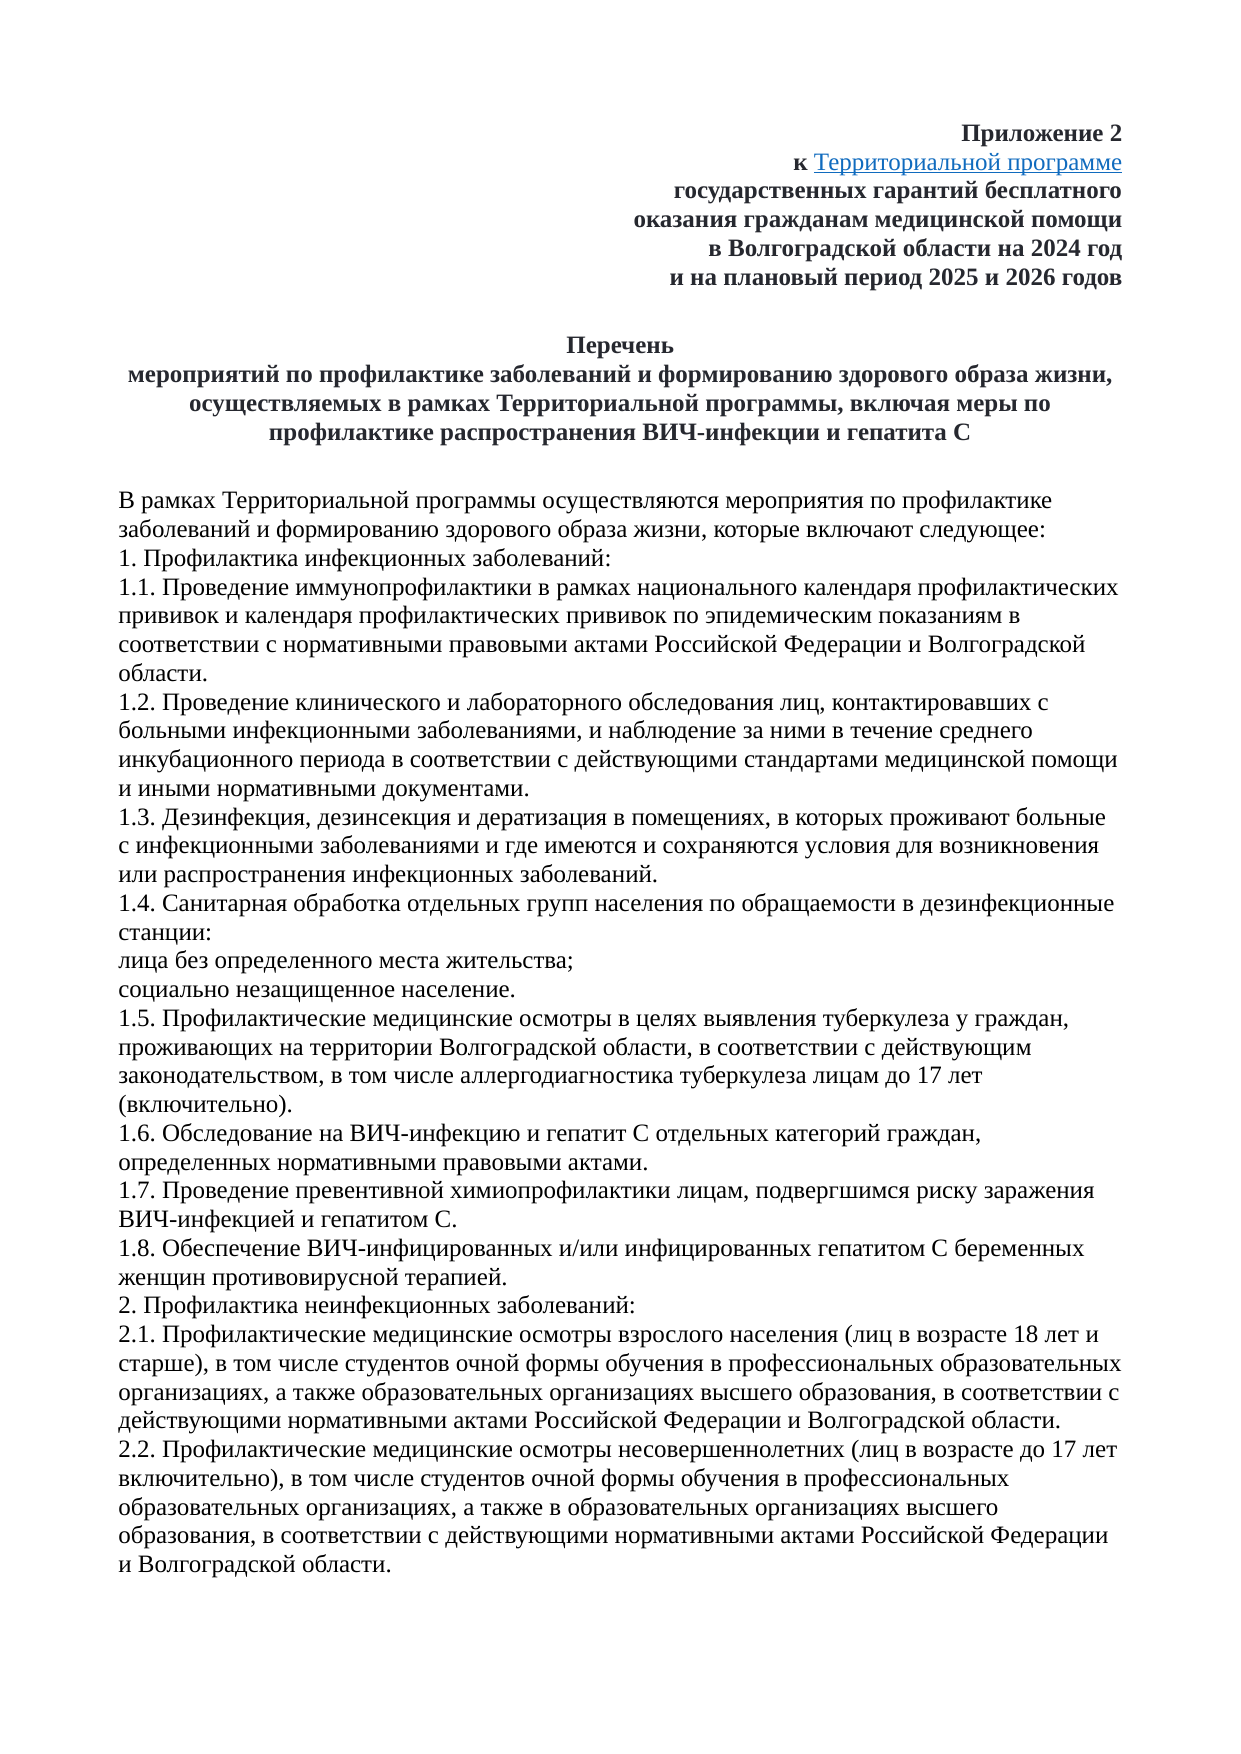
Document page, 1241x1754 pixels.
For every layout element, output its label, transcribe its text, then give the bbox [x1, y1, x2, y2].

subtitle Перечень мероприятий по профилактике заболеваний и формированию здорового образа жизни, осуществляемых в рамках Территориальной программы, включая меры по профилактике распространения ВИЧ-инфекции и гепатита C [118, 331, 1122, 446]
text 2.1. Профилактические медицинские осмотры взрослого населения (лиц в возрасте 18 лет и старше), в том числе студентов очной формы обучения в профессиональных образовательных организациях, а также образовательных организациях высшего образования, в соответствии с действующими нормативными актами Российской Федерации и Волгоградской области. [118, 1319, 1122, 1434]
text Приложение 2 к Территориальной программе государственных гарантий бесплатного оказания гражданам медицинской помощи в Волгоградской области на 2024 год и на плановый период 2025 и 2026 годов [118, 118, 1122, 291]
text 1.6. Обследование на ВИЧ-инфекцию и гепатит C отдельных категорий граждан, определенных нормативными правовыми актами. [118, 1118, 1122, 1176]
text лица без определенного места жительства; [118, 946, 1122, 974]
text 1.7. Проведение превентивной химиопрофилактики лицам, подвергшимся риску заражения ВИЧ-инфекцией и гепатитом C. [118, 1176, 1122, 1233]
text В рамках Территориальной программы осуществляются мероприятия по профилактике заболеваний и формированию здорового образа жизни, которые включают следующее: [118, 486, 1122, 543]
text 2.2. Профилактические медицинские осмотры несовершеннолетних (лиц в возрасте до 17 лет включительно), в том числе студентов очной формы обучения в профессиональных образовательных организациях, а также в образовательных организациях высшего образования, в соответствии с действующими нормативными актами Российской Федерации и Волгоградской области. [118, 1434, 1122, 1578]
text 1.2. Проведение клинического и лабораторного обследования лиц, контактировавших с больными инфекционными заболеваниями, и наблюдение за ними в течение среднего инкубационного периода в соответствии с действующими стандартами медицинской помощи и иными нормативными документами. [118, 687, 1122, 802]
text 1.3. Дезинфекция, дезинсекция и дератизация в помещениях, в которых проживают больные с инфекционными заболеваниями и где имеются и сохраняются условия для возникновения или распространения инфекционных заболеваний. [118, 802, 1122, 888]
text 1.1. Проведение иммунопрофилактики в рамках национального календаря профилактических прививок и календаря профилактических прививок по эпидемическим показаниям в соответствии с нормативными правовыми актами Российской Федерации и Волгоградской области. [118, 572, 1122, 687]
text 1.5. Профилактические медицинские осмотры в целях выявления туберкулеза у граждан, проживающих на территории Волгоградской области, в соответствии с действующим законодательством, в том числе аллергодиагностика туберкулеза лицам до 17 лет (включительно). [118, 1003, 1122, 1118]
text социально незащищенное население. [118, 974, 1122, 1003]
text 1. Профилактика инфекционных заболеваний: [118, 543, 1122, 572]
text 2. Профилактика неинфекционных заболеваний: [118, 1291, 1122, 1319]
text 1.8. Обеспечение ВИЧ-инфицированных и/или инфицированных гепатитом C беременных женщин противовирусной терапией. [118, 1233, 1122, 1291]
text 1.4. Санитарная обработка отдельных групп населения по обращаемости в дезинфекционные станции: [118, 888, 1122, 946]
